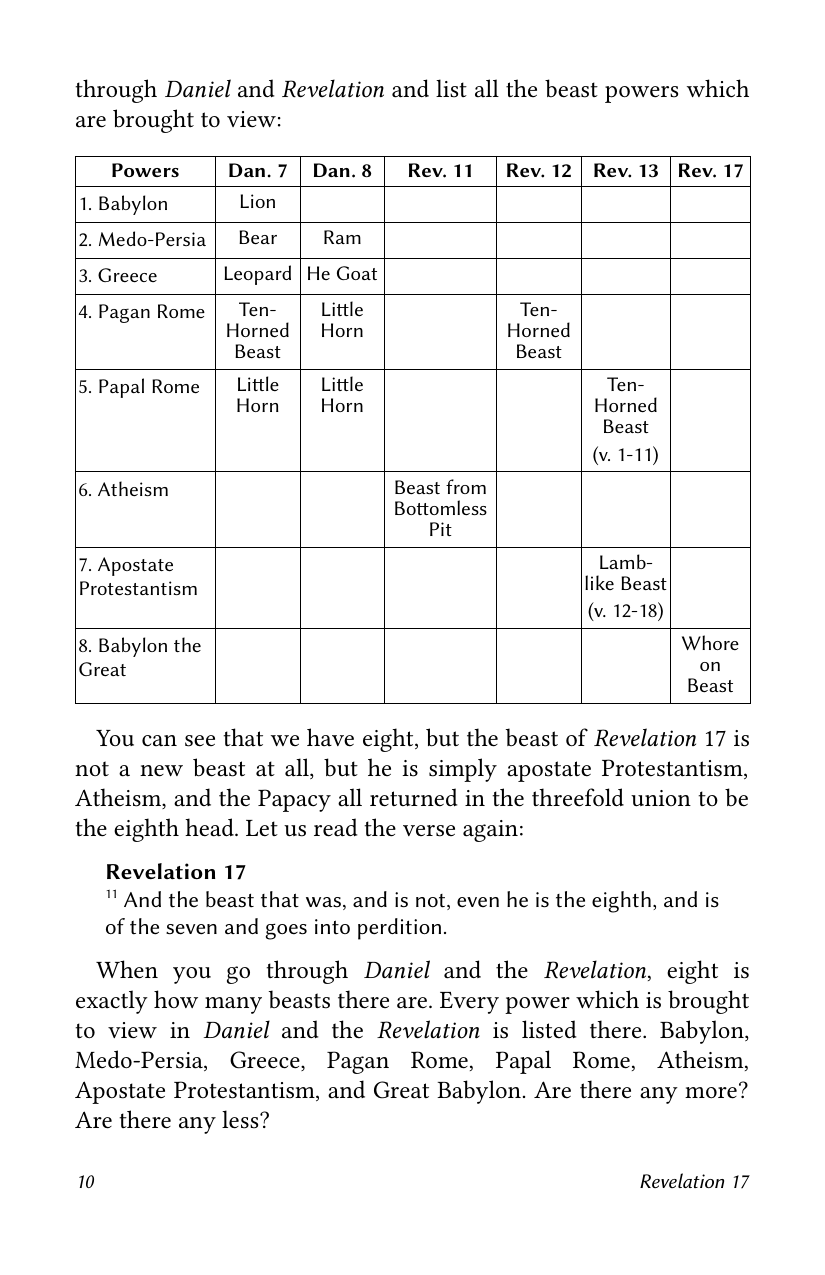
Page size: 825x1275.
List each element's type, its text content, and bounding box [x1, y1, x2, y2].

table_cell [301, 629, 384, 703]
table_cell [671, 259, 750, 293]
table_header Rev. 11 [385, 157, 496, 186]
table_header Rev. 17 [671, 157, 750, 186]
table_cell 1. Babylon [76, 187, 215, 222]
text through Daniel and Revelation and list all the beast powers which are brought to view: [75, 75, 750, 133]
text 11 And the beast that was, and is not, even he is the eighth, and is of the seven and goes into perdition. [105, 887, 720, 940]
table_cell Ten-Horned Beast [497, 295, 581, 369]
text You can see that we have eight, but the beast of Revelation 17 is not a new beast at all, but he is simply apostate Protestantism, Atheism, and the Papacy all returned in the threefold union to be the eighth head. Let us read the verse again: [75, 724, 750, 843]
table_cell [497, 370, 581, 471]
table_cell [385, 548, 496, 628]
table_cell Little Horn [301, 370, 384, 471]
table_cell [582, 629, 670, 703]
table_header Rev. 12 [497, 157, 581, 186]
table_cell [671, 548, 750, 628]
table_cell [385, 629, 496, 703]
table_cell [385, 187, 496, 222]
table_cell [582, 259, 670, 293]
table_cell Little Horn [301, 295, 384, 369]
table_cell 5. Papal Rome [76, 370, 215, 471]
table_cell [301, 187, 384, 222]
table_cell [216, 548, 300, 628]
table_cell [301, 548, 384, 628]
table_cell [497, 629, 581, 703]
table_cell He Goat [301, 259, 384, 293]
table_cell [582, 223, 670, 258]
table_cell [497, 259, 581, 293]
table_cell 6. Atheism [76, 472, 215, 547]
table_header Powers [76, 157, 215, 186]
table_cell [497, 187, 581, 222]
table_cell [671, 370, 750, 471]
table_header Rev. 13 [582, 157, 670, 186]
table_cell Lion [216, 187, 300, 222]
table_cell Ten-Horned Beast [216, 295, 300, 369]
table_cell [385, 370, 496, 471]
table_header Dan. 8 [301, 157, 384, 186]
table_cell [301, 472, 384, 547]
table_cell [671, 223, 750, 258]
table_cell Ram [301, 223, 384, 258]
table_cell 3. Greece [76, 259, 215, 293]
table_cell [582, 472, 670, 547]
table_cell [385, 259, 496, 293]
table_cell Leopard [216, 259, 300, 293]
table_header Dan. 7 [216, 157, 300, 186]
table_cell 2. Medo-Persia [76, 223, 215, 258]
table_cell 4. Pagan Rome [76, 295, 215, 369]
table_cell [385, 295, 496, 369]
table_cell Little Horn [216, 370, 300, 471]
table_cell [216, 629, 300, 703]
table_cell [497, 548, 581, 628]
table_cell 7. Apostate Protestantism [76, 548, 215, 628]
table_cell [582, 295, 670, 369]
table_cell [216, 472, 300, 547]
table_cell [385, 223, 496, 258]
table_cell [582, 187, 670, 222]
table_cell Bear [216, 223, 300, 258]
table_cell [497, 472, 581, 547]
table_cell [671, 187, 750, 222]
table_cell [671, 472, 750, 547]
table_cell [497, 223, 581, 258]
table_cell Beast from Bottomless Pit [385, 472, 496, 547]
table_cell [671, 295, 750, 369]
table_cell Lamb-like Beast (v. 12-18) [582, 548, 670, 628]
table_cell Ten-Horned Beast (v. 1-11) [582, 370, 670, 471]
table_cell 8. Babylon the Great [76, 629, 215, 703]
text When you go through Daniel and the Revelation, eight is exactly how many beasts there are. Every power which is brought to view in Daniel and the Revelation is listed there. Babylon, Medo-Persia, Greece, Pagan Rome, Papal Rome, Atheism, Apostate Protestantism, and Great Babylon. Are there any more? Are there any less? [75, 956, 750, 1134]
text Revelation 17 [105, 859, 750, 885]
table_cell Whore on Beast [671, 629, 750, 703]
